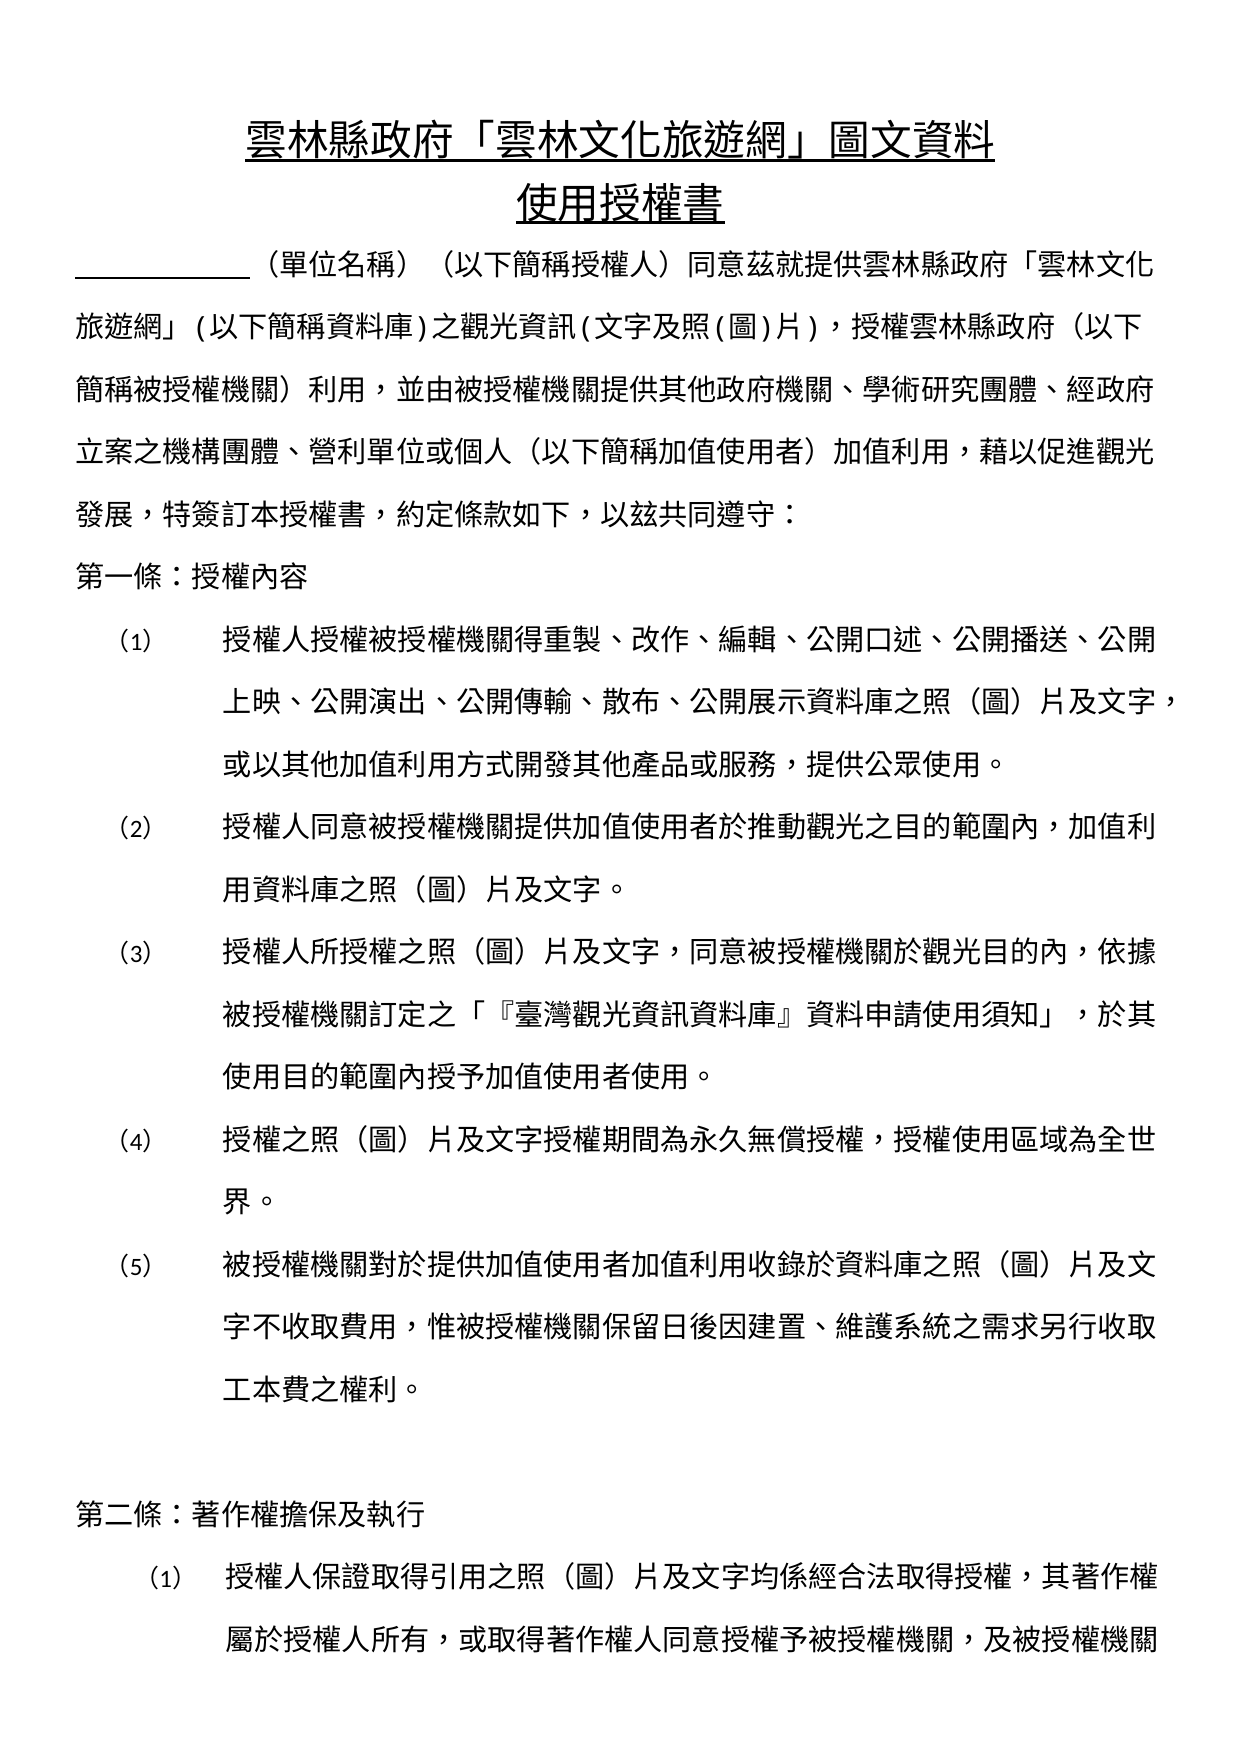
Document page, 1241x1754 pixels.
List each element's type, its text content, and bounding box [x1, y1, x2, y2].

list 被授權機關對於提供加值使用者加值利用收錄於資料庫之照（圖）片及文字不收取費用，惟被授權機關保留日後因建置、維護系統之需求另行收取工本費之權利。 [104, 1221, 1165, 1408]
text （單位名稱）（以下簡稱授權人）同意茲就提供雲林縣政府「雲林文化旅遊網」(以下簡稱資料庫)之觀光資訊(文字及照(圖)片)，授權雲林縣政府（以下簡稱被授權機關）利用，並由被授權機關提供其他政府機關、學術研究團體、經政府立案之機構團體、營利單位或個人（以下簡稱加值使用者）加值利用，藉以促進觀光發展，特簽訂本授權書，約定條款如下，以玆共同遵守： [75, 221, 1165, 533]
text 使用授權書 [75, 158, 1165, 221]
list 授權之照（圖）片及文字授權期間為永久無償授權，授權使用區域為全世界。 [104, 1096, 1165, 1221]
list 授權人所授權之照（圖）片及文字，同意被授權機關於觀光目的內，依據被授權機關訂定之「『臺灣觀光資訊資料庫』資料申請使用須知」，於其使用目的範圍內授予加值使用者使用。 [104, 908, 1165, 1096]
list 授權人同意被授權機關提供加值使用者於推動觀光之目的範圍內，加值利用資料庫之照（圖）片及文字。 [104, 783, 1165, 908]
text 雲林縣政府「雲林文化旅遊網」圖文資料 [75, 96, 1165, 158]
list 授權人授權被授權機關得重製、改作、編輯、公開口述、公開播送、公開上映、公開演出、公開傳輸、散布、公開展示資料庫之照（圖）片及文字，或以其他加值利用方式開發其他產品或服務，提供公眾使用。 [104, 596, 1165, 783]
list 授權人保證取得引用之照（圖）片及文字均係經合法取得授權，其著作權屬於授權人所有，或取得著作權人同意授權予被授權機關，及被授權機關 [134, 1533, 1165, 1658]
text 第一條：授權內容 [75, 533, 1165, 596]
text 第二條：著作權擔保及執行 [75, 1471, 1165, 1533]
